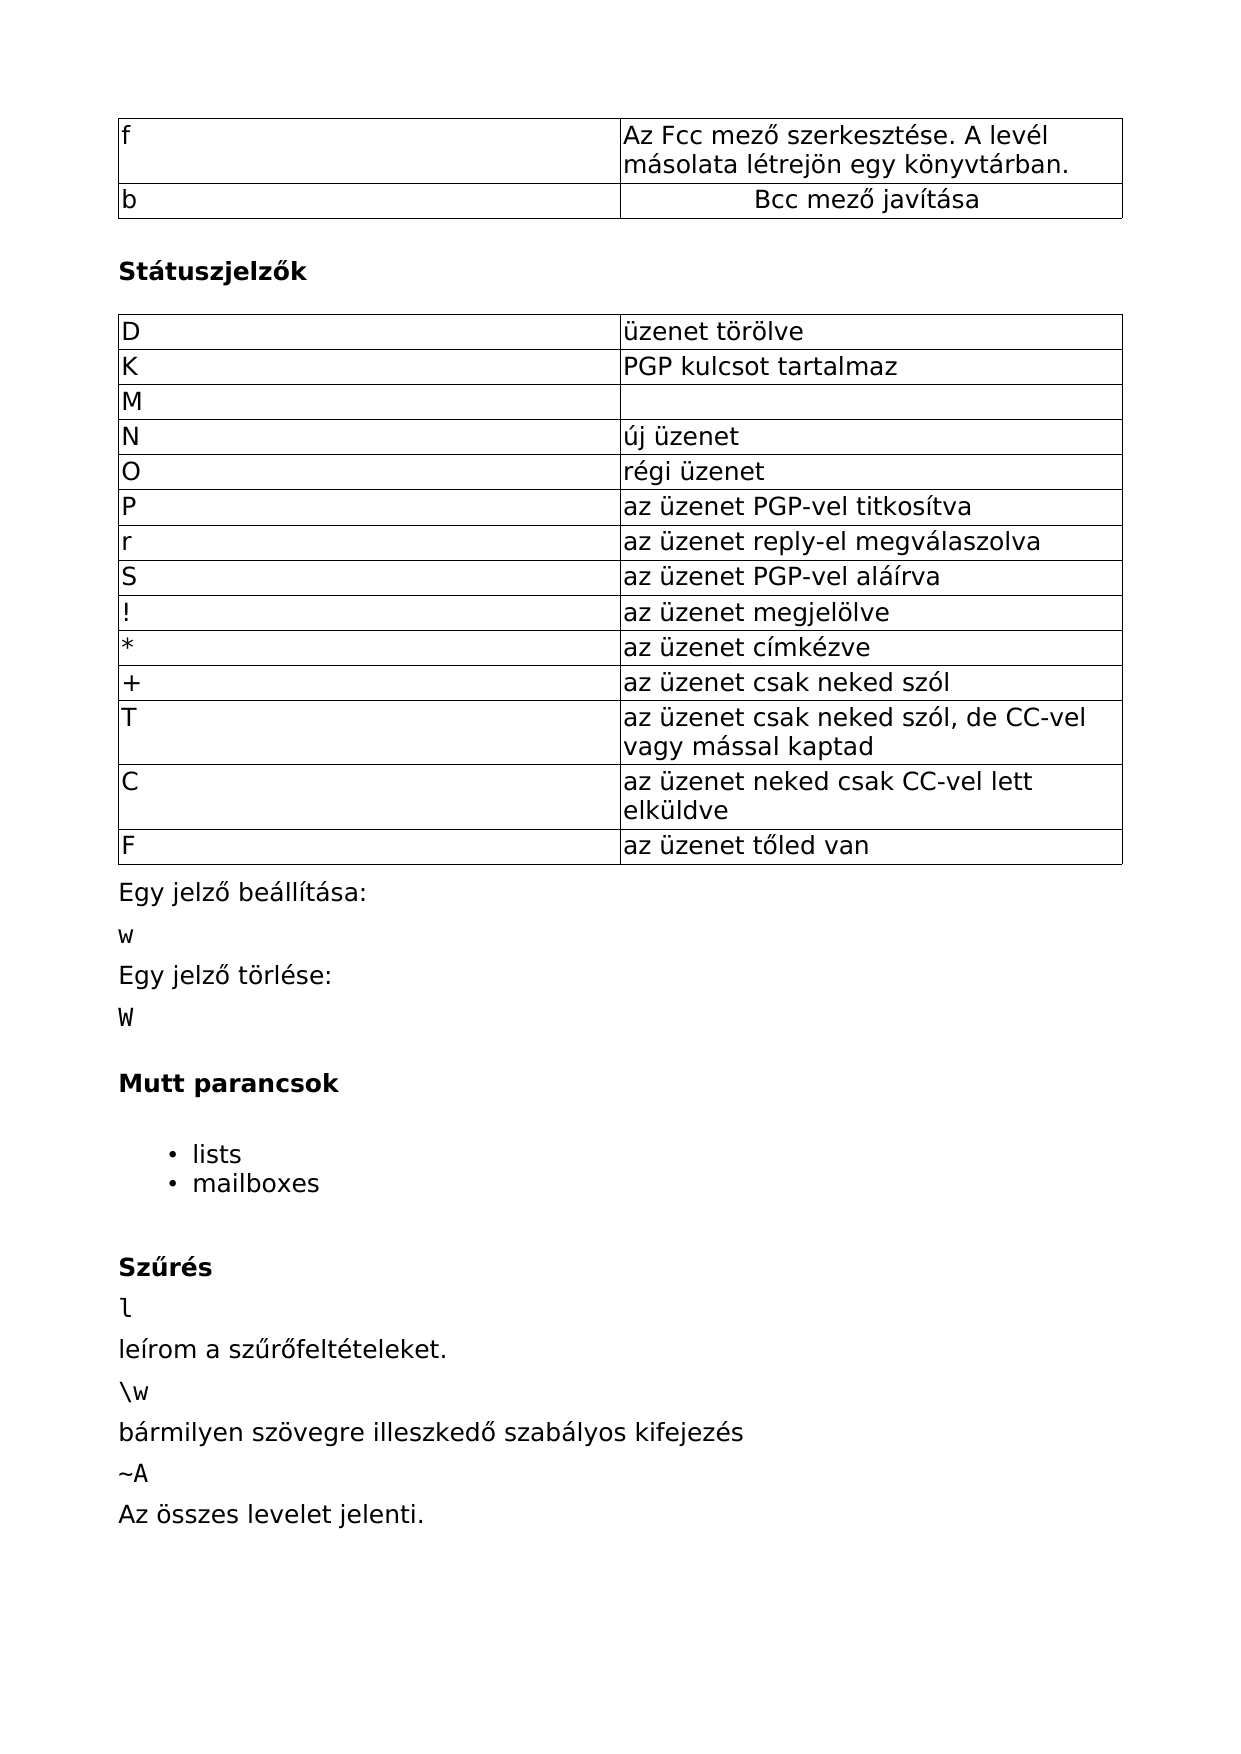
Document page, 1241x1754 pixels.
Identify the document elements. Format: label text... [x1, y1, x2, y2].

subtitle Szűrés [118, 1253, 1122, 1282]
table_cell K [119, 350, 620, 384]
table_cell PGP kulcsot tartalmaz [621, 350, 1122, 384]
table_cell az üzenet megjelölve [621, 596, 1122, 630]
table_cell az üzenet neked csak CC-vel lett elküldve [621, 765, 1122, 828]
text W [118, 1003, 1122, 1032]
table_header D [119, 315, 620, 349]
table_cell S [119, 561, 620, 595]
table_cell T [119, 701, 620, 764]
table_cell Bcc mező javítása [621, 184, 1122, 217]
table_cell az üzenet reply-el megválaszolva [621, 526, 1122, 559]
text w [118, 920, 1122, 949]
list lists [177, 1140, 1122, 1169]
text Egy jelző törlése: [118, 961, 1122, 990]
text Egy jelző beállítása: [118, 878, 1122, 908]
table_cell új üzenet [621, 420, 1122, 454]
table_cell az üzenet PGP-vel titkosítva [621, 490, 1122, 524]
table_cell b [119, 184, 620, 217]
table_cell az üzenet tőled van [621, 830, 1122, 864]
table_cell r [119, 526, 620, 559]
table_cell az üzenet csak neked szól, de CC-vel vagy mással kaptad [621, 701, 1122, 764]
text l [118, 1294, 1122, 1323]
table_cell az üzenet csak neked szól [621, 666, 1122, 700]
table_header üzenet törölve [621, 315, 1122, 349]
table_cell + [119, 666, 620, 700]
subtitle Mutt parancsok [118, 1069, 1122, 1098]
text Az összes levelet jelenti. [118, 1501, 1122, 1530]
table_cell O [119, 455, 620, 489]
table_cell régi üzenet [621, 455, 1122, 489]
text \w [118, 1377, 1122, 1406]
table_cell ! [119, 596, 620, 630]
list mailboxes [177, 1169, 1122, 1198]
text leírom a szűrőfeltételeket. [118, 1335, 1122, 1364]
table_cell M [119, 385, 620, 419]
table_cell az üzenet címkézve [621, 631, 1122, 665]
text ~A [118, 1459, 1122, 1489]
table_cell az üzenet PGP-vel aláírva [621, 561, 1122, 595]
table_cell [621, 385, 1122, 419]
table_cell P [119, 490, 620, 524]
table_cell * [119, 631, 620, 665]
text bármilyen szövegre illeszkedő szabályos kifejezés [118, 1418, 1122, 1447]
table_cell f [119, 119, 620, 182]
table_cell F [119, 830, 620, 864]
table_cell C [119, 765, 620, 828]
table_cell Az Fcc mező szerkesztése. A levél másolata létrejön egy könyvtárban. [621, 119, 1122, 182]
subtitle Státuszjelzők [118, 257, 1122, 287]
table_cell N [119, 420, 620, 454]
